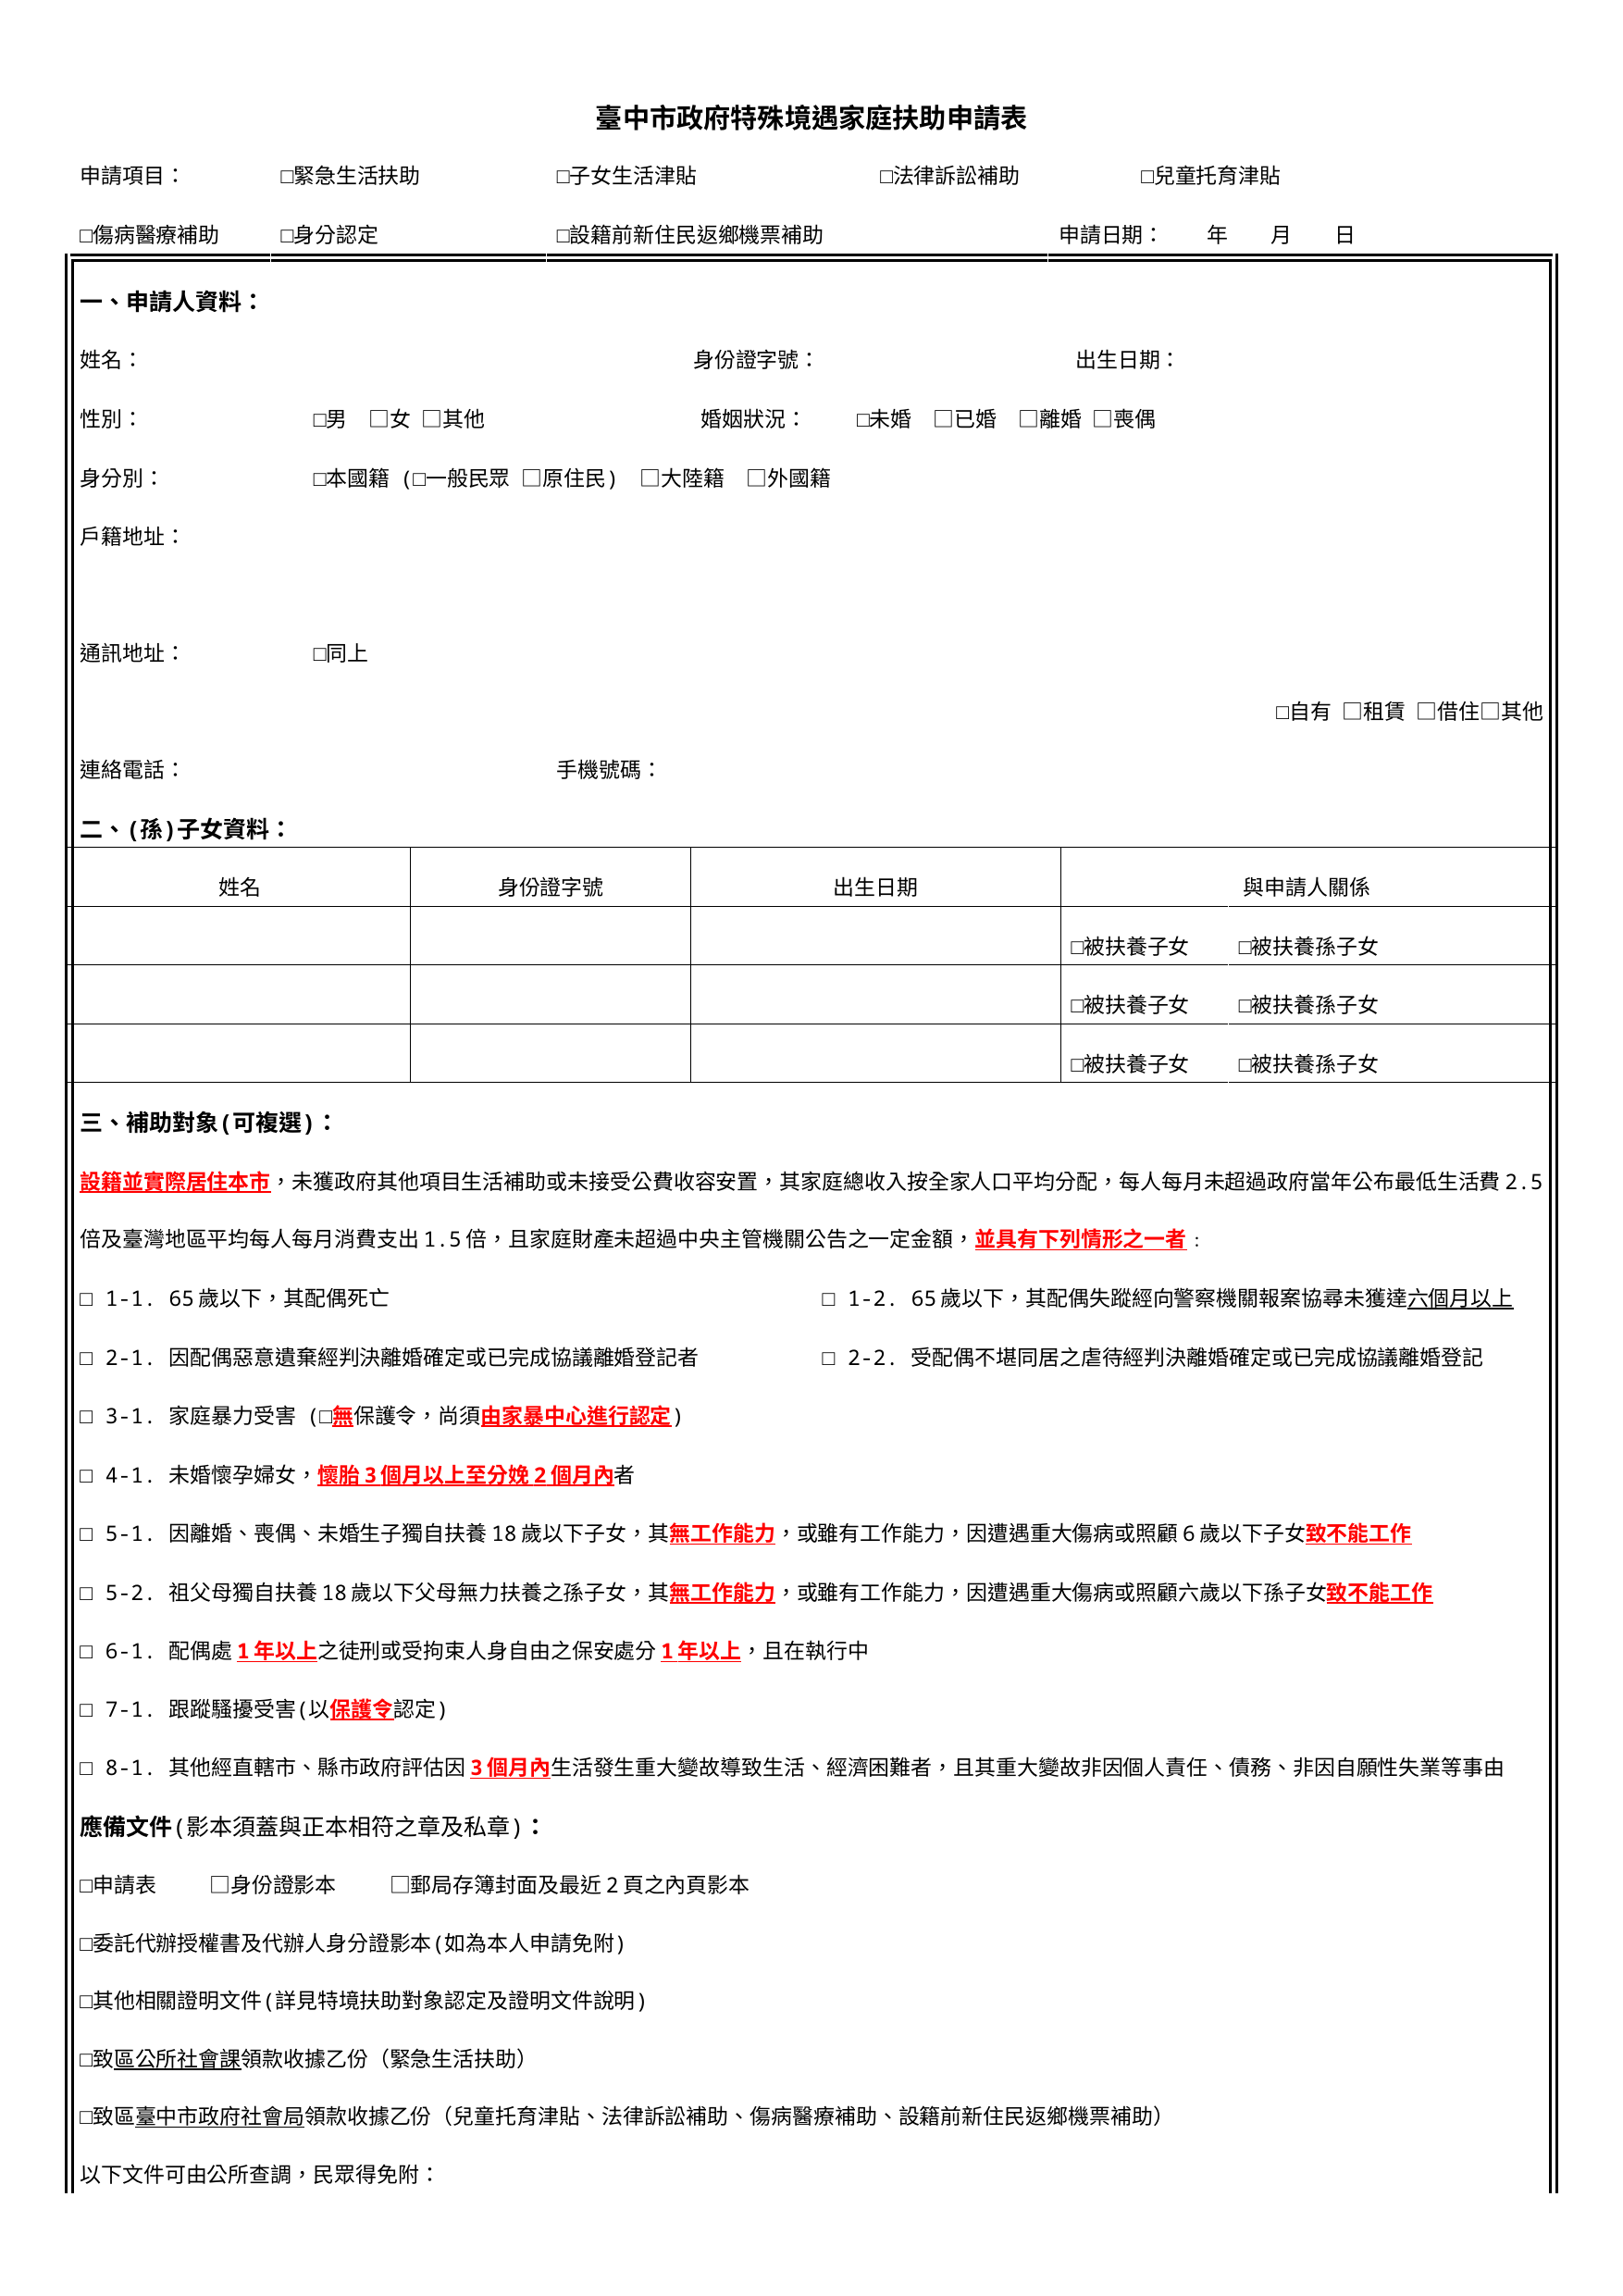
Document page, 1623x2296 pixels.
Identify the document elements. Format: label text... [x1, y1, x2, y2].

table_cell □ 8-1. 其他經直轄市、縣市政府評估因3個月內生活發生重大變故導致生活、經濟困難者，且其重大變故非因個人責任、債務、非因自願性失業等事由 [74, 1728, 1549, 1786]
table_cell □ 3-1. 家庭暴力受害 (□無保護令，尚須由家暴中心進行認定) [74, 1376, 1549, 1433]
table_cell 性別： [74, 379, 303, 437]
table_cell [691, 907, 1060, 964]
table_cell 申請日期： 年 月 日 [1048, 195, 1553, 253]
table_header □兒童托育津貼 [1131, 137, 1553, 194]
table_cell □ 5-2. 祖父母獨自扶養18歲以下父母無力扶養之孫子女，其無工作能力，或雖有工作能力，因遭遇重大傷病或照顧六歲以下孫子女致不能工作 [74, 1553, 1549, 1610]
table_cell 身份證字號： [683, 320, 836, 379]
table_cell [1048, 256, 1554, 319]
table_cell □ 6-1. 配偶處1年以上之徒刑或受拘束人身自由之保安處分1年以上，且在執行中 □ 7-1. 跟蹤騷擾受害(以保護令認定) [74, 1611, 1549, 1727]
table_cell 手機號碼： [547, 730, 1047, 788]
table_cell □ 2-1. 因配偶惡意遺棄經判決離婚確定或已完成協議離婚登記者 [74, 1318, 812, 1375]
table_cell [837, 320, 1064, 379]
table_cell □被扶養子女 [1061, 1024, 1228, 1082]
table_cell □同上 □自有 □租賃 □借住□其他 [304, 614, 1549, 729]
table_cell □男 □女 □其他 [304, 379, 690, 437]
table_cell 出生日期 [691, 848, 1060, 906]
table_header 申請項目： [70, 137, 270, 194]
table_cell [74, 965, 410, 1024]
table_header □子女生活津貼 [547, 137, 869, 194]
table_cell [411, 907, 690, 964]
table_cell 身分別： [74, 439, 303, 496]
table_cell 二、(孫)子女資料： [74, 789, 1549, 847]
table_cell [691, 965, 1060, 1024]
table_cell 一、申請人資料： [74, 262, 1549, 319]
table_cell 通訊地址： [74, 614, 303, 729]
table_cell □被扶養孫子女 [1229, 965, 1549, 1024]
table_cell □ 5-1. 因離婚、喪偶、未婚生子獨自扶養18歲以下子女，其無工作能力，或雖有工作能力，因遭遇重大傷病或照顧6歲以下子女致不能工作 [74, 1494, 1549, 1552]
table_cell 出生日期： [1065, 320, 1228, 379]
table_cell □本國籍 (□一般民眾 □原住民) □大陸籍 □外國籍 [304, 439, 1549, 496]
table_cell □身分認定 [271, 195, 546, 253]
table_cell 姓名 [74, 848, 410, 906]
table_cell 戶籍地址： [74, 497, 303, 613]
table_cell [304, 320, 682, 379]
text 臺中市政府特殊境遇家庭扶助申請表 [69, 78, 1554, 135]
table_cell □被扶養孫子女 [1229, 1024, 1549, 1082]
table_header □法律訴訟補助 [870, 137, 1130, 194]
table_header □緊急生活扶助 [271, 137, 546, 194]
table_cell [74, 1024, 410, 1082]
table_cell □ 1-1. 65歲以下，其配偶死亡 [74, 1259, 812, 1316]
table_cell □ 1-2. 65歲以下，其配偶失蹤經向警察機關報案協尋未獲達六個月以上 [812, 1259, 1549, 1316]
table_cell □ 4-1. 未婚懷孕婦女，懷胎3個月以上至分娩2個月內者 [74, 1435, 1549, 1493]
table_cell [1229, 320, 1549, 379]
table_cell [411, 965, 690, 1024]
table_cell □設籍前新住民返鄉機票補助 [547, 195, 1047, 253]
table_cell [304, 730, 546, 788]
table_cell □被扶養子女 [1061, 965, 1228, 1024]
table_cell □被扶養孫子女 [1229, 907, 1549, 964]
table_cell [411, 1024, 690, 1082]
table_cell 設籍並實際居住本市，未獲政府其他項目生活補助或未接受公費收容安置，其家庭總收入按全家人口平均分配，每人每月未超過政府當年公布最低生活費2.5倍及臺灣地區平均每人每月消費支出1.5倍，且家庭財產未超過中央主管機關公告之一定金額，並具有下列情形之一者﹕ [74, 1142, 1549, 1258]
table_cell [304, 497, 1549, 613]
table_cell □被扶養子女 [1061, 907, 1228, 964]
table_cell □ 2-2. 受配偶不堪同居之虐待經判決離婚確定或已完成協議離婚登記 [812, 1318, 1549, 1375]
table_cell 身份證字號 [411, 848, 690, 906]
table_cell 姓名： [74, 320, 303, 379]
table_cell □申請表 □身份證影本 □郵局存簿封面及最近2頁之內頁影本 □委託代辦授權書及代辦人身分證影本(如為本人申請免附) □其他相關證明文件(詳見特境扶助對象認定及證明文件說明) □致區公所社會課領款收據乙份（緊急生活扶助） □致區臺中市政府社會局領款收據乙份（兒童托育津貼、法律訴訟補助、傷病醫療補助、設籍前新住民返鄉機票補助） 以下文件可由公所查調，民眾得免附： [74, 1845, 1549, 2192]
table_cell □傷病醫療補助 [70, 195, 270, 253]
table_cell 連絡電話： [74, 730, 303, 788]
table_cell [74, 907, 410, 964]
table_cell 三、補助對象(可複選)： [74, 1083, 1549, 1141]
table_cell 應備文件(影本須蓋與正本相符之章及私章)： [74, 1787, 1549, 1844]
table_cell □未婚 □已婚 □離婚 □喪偶 [847, 379, 1549, 437]
table_cell [1048, 730, 1549, 788]
table_cell 與申請人關係 [1061, 848, 1549, 906]
table_cell 婚姻狀況： [691, 379, 846, 437]
table_cell [691, 1024, 1060, 1082]
